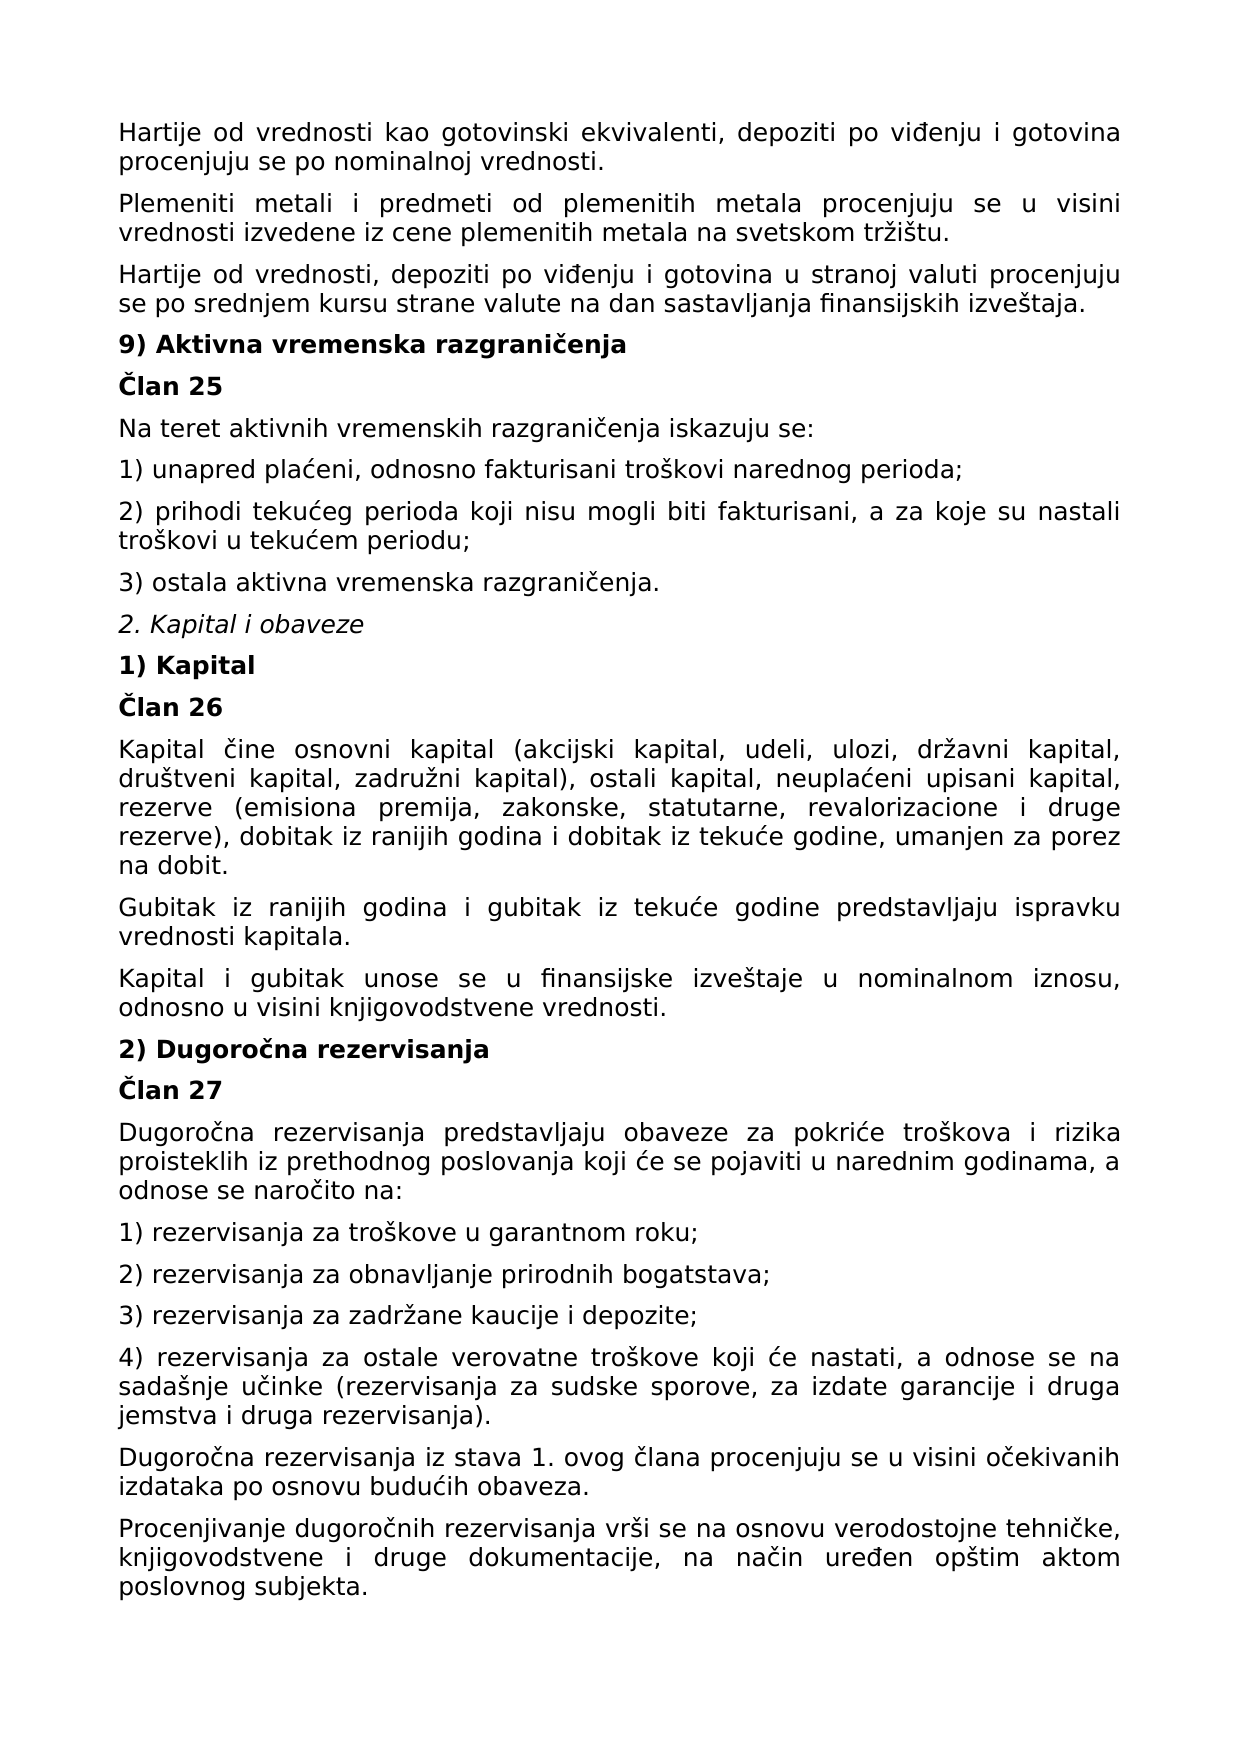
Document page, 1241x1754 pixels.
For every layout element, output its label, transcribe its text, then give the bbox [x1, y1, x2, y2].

text 1) rezervisanja za troškove u garantnom roku; [118, 1218, 1122, 1247]
text Kapital čine osnovni kapital (akcijski kapital, udeli, ulozi, državni kapital, društveni kapital, zadružni kapital), ostali kapital, neuplaćeni upisani kapital, rezerve (emisiona premija, zakonske, statutarne, revalorizacione i druge rezerve), dobitak iz ranijih godina i dobitak iz tekuće godine, umanjen za porez na dobit. [118, 735, 1122, 881]
text 3) rezervisanja za zadržane kaucije i depozite; [118, 1301, 1122, 1331]
text 1) Kapital [118, 651, 1122, 681]
text 4) rezervisanja za ostale verovatne troškove koji će nastati, a odnose se na sadašnje učinke (rezervisanja za sudske sporove, za izdate garancije i druga jemstva i druga rezervisanja). [118, 1343, 1122, 1431]
text Plemeniti metali i predmeti od plemenitih metala procenjuju se u visini vrednosti izvedene iz cene plemenitih metala na svetskom tržištu. [118, 189, 1122, 247]
text Dugoročna rezervisanja predstavljaju obaveze za pokriće troškova i rizika proisteklih iz prethodnog poslovanja koji će se pojaviti u narednim godinama, a odnose se naročito na: [118, 1118, 1122, 1206]
text 3) ostala aktivna vremenska razgraničenja. [118, 568, 1122, 597]
text 1) unapred plaćeni, odnosno fakturisani troškovi narednog perioda; [118, 456, 1122, 485]
text 2) Dugoročna rezervisanja [118, 1035, 1122, 1064]
text Hartije od vrednosti kao gotovinski ekvivalenti, depoziti po viđenju i gotovina procenjuju se po nominalnoj vrednosti. [118, 118, 1122, 176]
text 9) Aktivna vremenska razgraničenja [118, 331, 1122, 360]
text 2. Kapital i obaveze [118, 610, 1122, 639]
text Na teret aktivnih vremenskih razgraničenja iskazuju se: [118, 414, 1122, 443]
text Hartije od vrednosti, depoziti po viđenju i gotovina u stranoj valuti procenjuju se po srednjem kursu strane valute na dan sastavljanja finansijskih izveštaja. [118, 260, 1122, 318]
text Član 25 [118, 372, 1122, 401]
text Gubitak iz ranijih godina i gubitak iz tekuće godine predstavljaju ispravku vrednosti kapitala. [118, 893, 1122, 951]
text 2) rezervisanja za obnavljanje prirodnih bogatstava; [118, 1260, 1122, 1289]
text Član 27 [118, 1076, 1122, 1106]
text Dugoročna rezervisanja iz stava 1. ovog člana procenjuju se u visini očekivanih izdataka po osnovu budućih obaveza. [118, 1443, 1122, 1501]
text 2) prihodi tekućeg perioda koji nisu mogli biti fakturisani, a za koje su nastali troškovi u tekućem periodu; [118, 497, 1122, 556]
text Član 26 [118, 693, 1122, 722]
text Procenjivanje dugoročnih rezervisanja vrši se na osnovu verodostojne tehničke, knjigovodstvene i druge dokumentacije, na način uređen opštim aktom poslovnog subjekta. [118, 1514, 1122, 1601]
text Kapital i gubitak unose se u finansijske izveštaje u nominalnom iznosu, odnosno u visini knjigovodstvene vrednosti. [118, 964, 1122, 1022]
